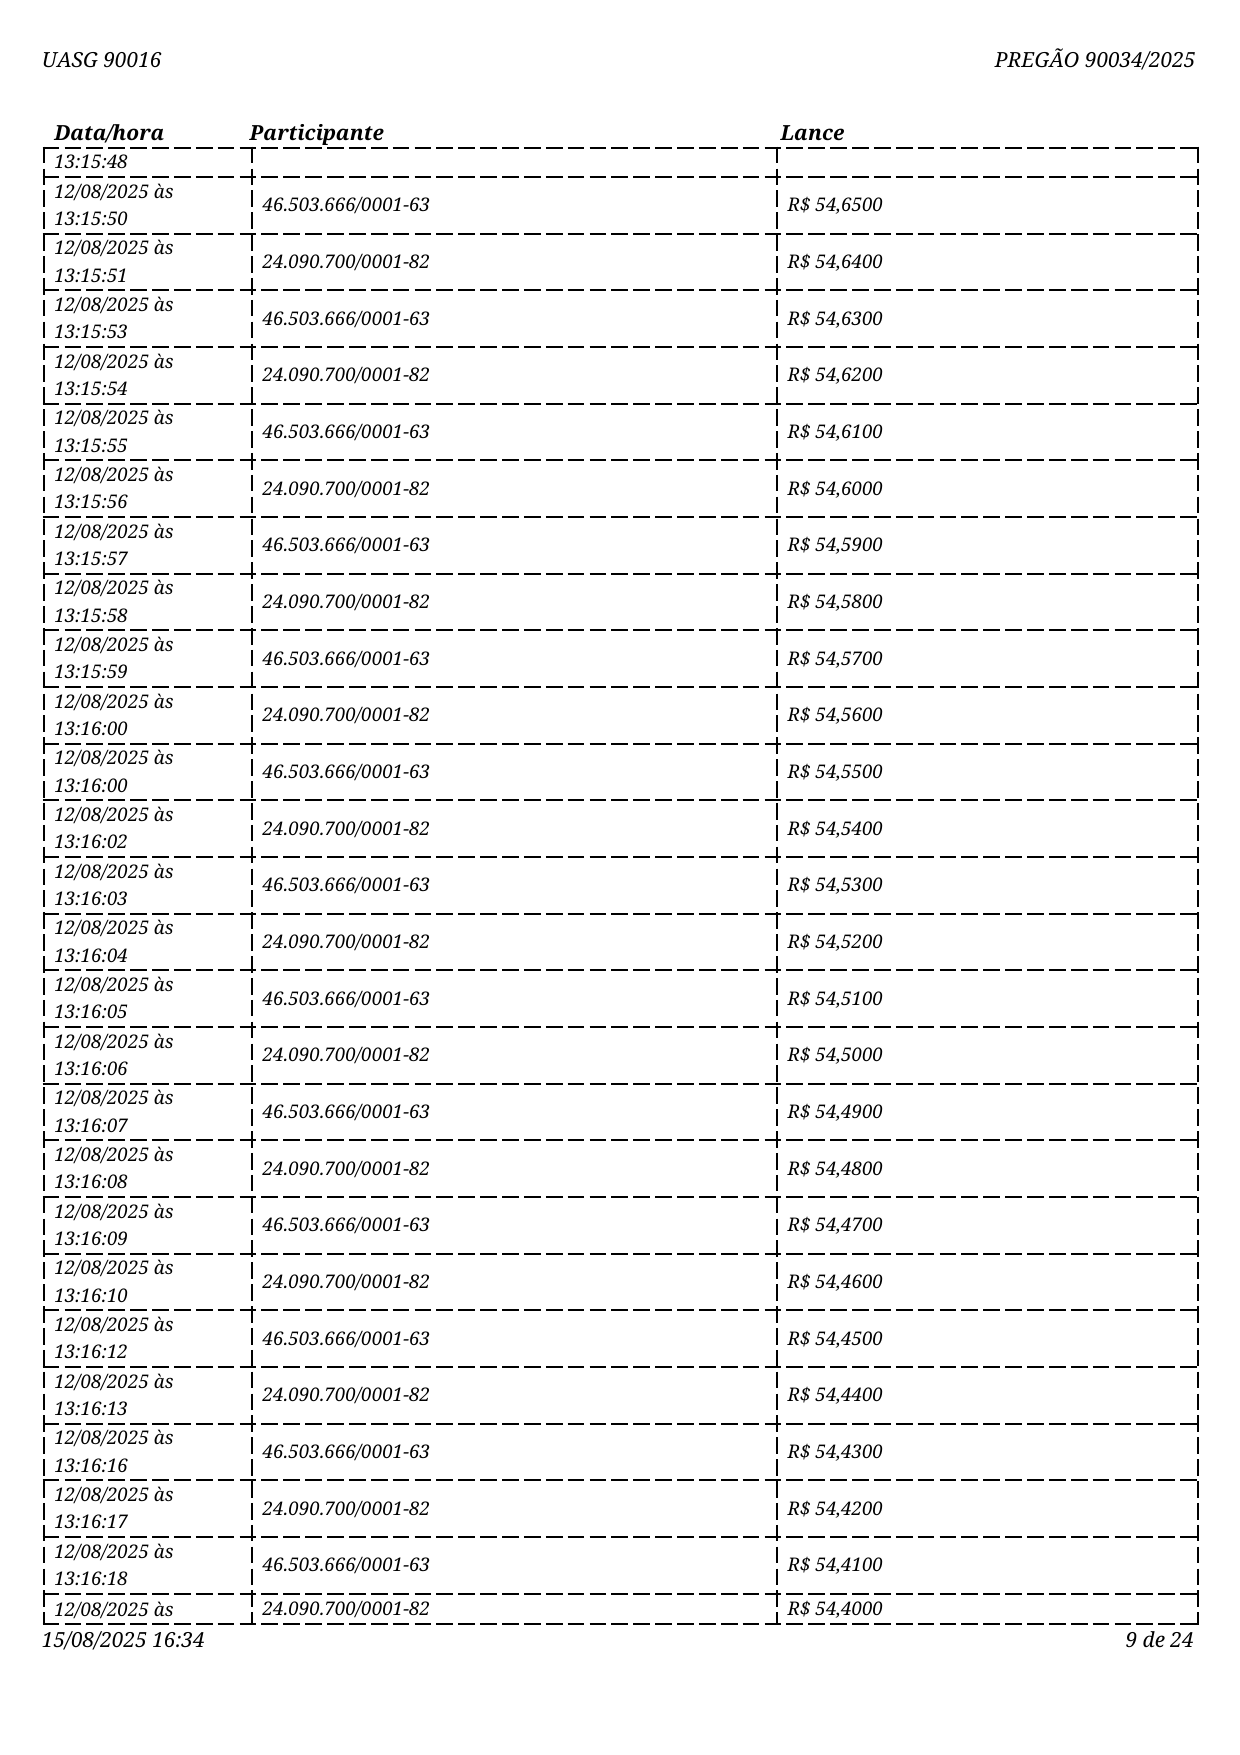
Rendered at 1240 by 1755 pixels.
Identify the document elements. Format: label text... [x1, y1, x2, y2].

table_cell R$ 54,5600 [777, 686, 1198, 743]
table_cell 46.503.666/0001-63 [252, 516, 777, 573]
table_cell R$ 54,6100 [777, 403, 1198, 459]
table_cell R$ 54,4300 [777, 1423, 1198, 1479]
table_cell 12/08/2025 às 13:15:54 [44, 346, 252, 403]
table_cell 46.503.666/0001-63 [252, 856, 777, 913]
table_cell 12/08/2025 às 13:15:50 [44, 176, 252, 233]
table_cell 12/08/2025 às 13:15:59 [44, 629, 252, 686]
table_cell 24.090.700/0001-82 [252, 686, 777, 743]
table_cell 46.503.666/0001-63 [252, 969, 777, 1026]
table_cell R$ 54,6300 [777, 289, 1198, 346]
table_cell 12/08/2025 às 13:16:16 [44, 1423, 252, 1479]
table_cell 12/08/2025 às 13:16:00 [44, 743, 252, 799]
table_cell R$ 54,5300 [777, 856, 1198, 913]
table_cell 12/08/2025 às 13:15:51 [44, 233, 252, 289]
table_cell 46.503.666/0001-63 [252, 1309, 777, 1366]
table_cell 24.090.700/0001-82 [252, 346, 777, 403]
table_cell 12/08/2025 às 13:16:06 [44, 1026, 252, 1083]
table_cell 46.503.666/0001-63 [252, 1196, 777, 1253]
table_cell 12/08/2025 às 13:15:56 [44, 459, 252, 516]
table_cell R$ 54,4100 [777, 1536, 1198, 1593]
table_cell R$ 54,6200 [777, 346, 1198, 403]
table_cell 12/08/2025 às 13:16:02 [44, 799, 252, 856]
table_cell 46.503.666/0001-63 [252, 743, 777, 799]
table_cell 24.090.700/0001-82 [252, 1366, 777, 1423]
table_cell 24.090.700/0001-82 [252, 1593, 777, 1623]
table_cell 12/08/2025 às 13:15:53 [44, 289, 252, 346]
table_cell R$ 54,4900 [777, 1083, 1198, 1139]
table_cell R$ 54,4400 [777, 1366, 1198, 1423]
table_cell R$ 54,5800 [777, 573, 1198, 629]
table_cell 12/08/2025 às 13:16:12 [44, 1309, 252, 1366]
table_cell R$ 54,4500 [777, 1309, 1198, 1366]
table_cell 12/08/2025 às 13:15:58 [44, 573, 252, 629]
table_cell 46.503.666/0001-63 [252, 289, 777, 346]
table_cell 24.090.700/0001-82 [252, 1139, 777, 1196]
table_cell 46.503.666/0001-63 [252, 176, 777, 233]
table_cell R$ 54,5500 [777, 743, 1198, 799]
table_cell R$ 54,5100 [777, 969, 1198, 1026]
table_cell R$ 54,6500 [777, 176, 1198, 233]
table_cell 24.090.700/0001-82 [252, 459, 777, 516]
table_cell 24.090.700/0001-82 [252, 573, 777, 629]
table_cell R$ 54,4600 [777, 1253, 1198, 1309]
table_cell 12/08/2025 às 13:16:03 [44, 856, 252, 913]
table_cell R$ 54,5200 [777, 913, 1198, 969]
table_cell 46.503.666/0001-63 [252, 1423, 777, 1479]
table_cell 24.090.700/0001-82 [252, 1026, 777, 1083]
table_cell R$ 54,4200 [777, 1479, 1198, 1536]
table_cell R$ 54,4800 [777, 1139, 1198, 1196]
table_cell 12/08/2025 às 13:16:17 [44, 1479, 252, 1536]
table_cell 46.503.666/0001-63 [252, 403, 777, 459]
table_cell R$ 54,6000 [777, 459, 1198, 516]
table_cell 46.503.666/0001-63 [252, 1083, 777, 1139]
table_cell R$ 54,6400 [777, 233, 1198, 289]
table_cell 24.090.700/0001-82 [252, 799, 777, 856]
table_cell 13:15:48 [44, 147, 252, 176]
table_cell R$ 54,5700 [777, 629, 1198, 686]
table_cell 12/08/2025 às 13:15:55 [44, 403, 252, 459]
table_cell 12/08/2025 às 13:16:04 [44, 913, 252, 969]
table_cell [777, 147, 1198, 176]
table_cell 12/08/2025 às 13:16:05 [44, 969, 252, 1026]
table_cell 46.503.666/0001-63 [252, 1536, 777, 1593]
table_cell 46.503.666/0001-63 [252, 629, 777, 686]
table_cell 12/08/2025 às 13:15:57 [44, 516, 252, 573]
table_cell 24.090.700/0001-82 [252, 233, 777, 289]
table_cell 24.090.700/0001-82 [252, 1479, 777, 1536]
table_cell 24.090.700/0001-82 [252, 913, 777, 969]
table_cell 24.090.700/0001-82 [252, 1253, 777, 1309]
table_cell R$ 54,4000 [777, 1593, 1198, 1623]
table_cell R$ 54,5000 [777, 1026, 1198, 1083]
table_cell 12/08/2025 às 13:16:09 [44, 1196, 252, 1253]
table_cell [252, 147, 777, 176]
table_cell 12/08/2025 às 13:16:10 [44, 1253, 252, 1309]
table_cell 12/08/2025 às 13:16:00 [44, 686, 252, 743]
table_cell 12/08/2025 às 13:16:07 [44, 1083, 252, 1139]
table_cell R$ 54,5400 [777, 799, 1198, 856]
table_cell 12/08/2025 às 13:16:18 [44, 1536, 252, 1593]
table_cell R$ 54,5900 [777, 516, 1198, 573]
table_cell 12/08/2025 às 13:16:13 [44, 1366, 252, 1423]
table_cell R$ 54,4700 [777, 1196, 1198, 1253]
table_cell 12/08/2025 às [44, 1593, 252, 1623]
table_cell 12/08/2025 às 13:16:08 [44, 1139, 252, 1196]
